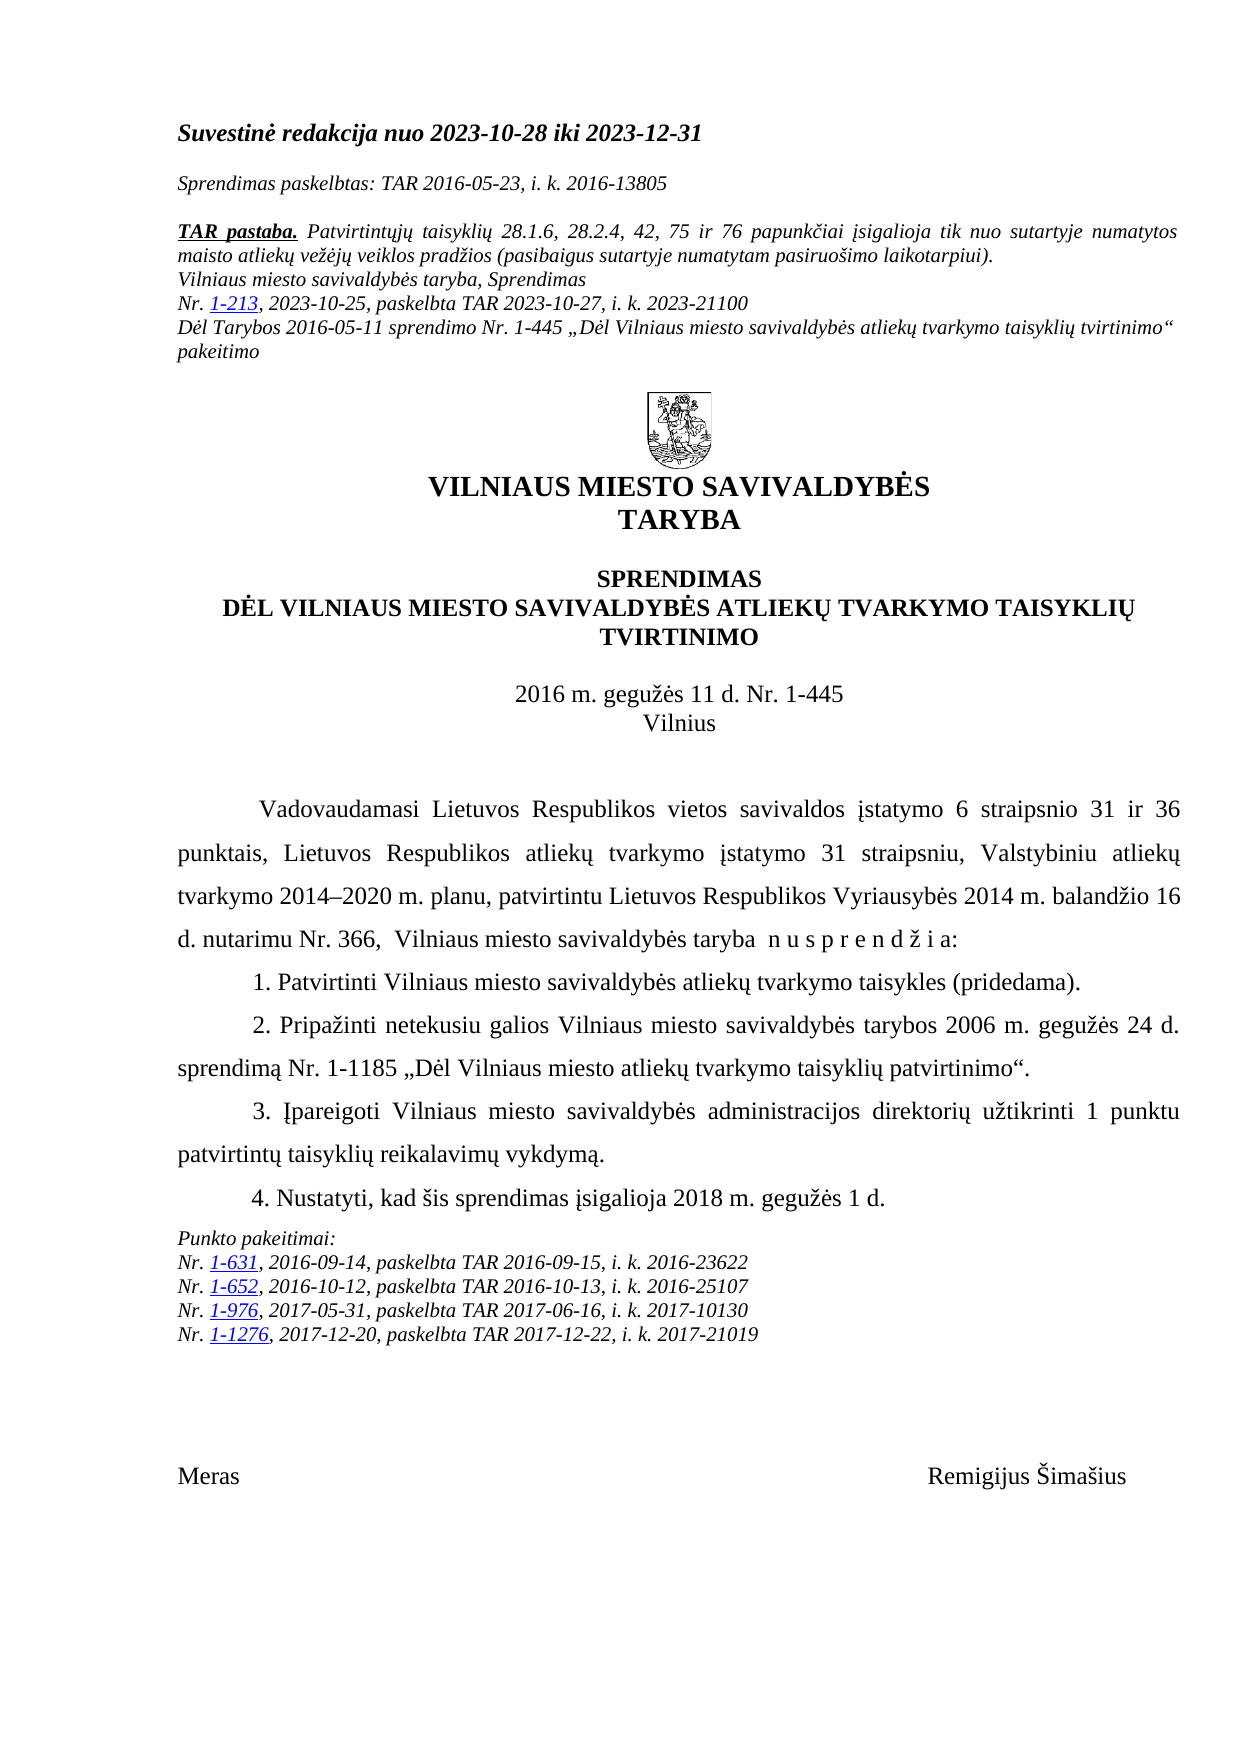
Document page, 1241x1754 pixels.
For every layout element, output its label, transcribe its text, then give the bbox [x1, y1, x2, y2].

text Punkto pakeitimai: [177, 1226, 1181, 1250]
text SPRENDIMAS [177, 564, 1181, 593]
text DĖL VILNIAUS MIESTO SAVIVALDYBĖS ATLIEKŲ TVARKYMO TAISYKLIŲ TVIRTINIMO [177, 593, 1181, 651]
text Nr. 1-976, 2017-05-31, paskelbta TAR 2017-06-16, i. k. 2017-10130 [177, 1298, 1181, 1322]
text Vilniaus miesto savivaldybės taryba, Sprendimas [177, 267, 1181, 291]
text Vilnius [177, 708, 1181, 737]
text Nr. 1-631, 2016-09-14, paskelbta TAR 2016-09-15, i. k. 2016-23622 [177, 1250, 1181, 1274]
text TARYBA [177, 502, 1181, 536]
text Suvestinė redakcija nuo 2023-10-28 iki 2023-12-31 [177, 118, 1181, 147]
text VILNIAUS MIESTO SAVIVALDYBĖS [177, 469, 1181, 502]
text 4. Nustatyti, kad šis sprendimas įsigalioja 2018 m. gegužės 1 d. [177, 1183, 1181, 1211]
text 2. Pripažinti netekusiu galios Vilniaus miesto savivaldybės tarybos 2006 m. gegužės 24 d. sprendimą Nr. 1-1185 „Dėl Vilniaus miesto atliekų tvarkymo taisyklių patvirtinimo“. [177, 1010, 1181, 1082]
text TAR pastaba. Patvirtintųjų taisyklių 28.1.6, 28.2.4, 42, 75 ir 76 papunkčiai įsigalioja tik nuo sutartyje numatytos maisto atliekų vežėjų veiklos pradžios (pasibaigus sutartyje numatytam pasiruošimo laikotarpiui). [177, 219, 1181, 267]
text Vadovaudamasi Lietuvos Respublikos vietos savivaldos įstatymo 6 straipsnio 31 ir 36 punktais, Lietuvos Respublikos atliekų tvarkymo įstatymo 31 straipsniu, Valstybiniu atliekų tvarkymo 2014–2020 m. planu, patvirtintu Lietuvos Respublikos Vyriausybės 2014 m. balandžio 16 d. nutarimu Nr. 366, Vilniaus miesto savivaldybės taryba n u s p r e n d ž i a: [177, 794, 1181, 953]
text Sprendimas paskelbtas: TAR 2016-05-23, i. k. 2016-13805 [177, 171, 1181, 195]
text 3. Įpareigoti Vilniaus miesto savivaldybės administracijos direktorių užtikrinti 1 punktu patvirtintų taisyklių reikalavimų vykdymą. [177, 1096, 1181, 1168]
text Nr. 1-1276, 2017-12-20, paskelbta TAR 2017-12-22, i. k. 2017-21019 [177, 1322, 1181, 1346]
text Dėl Tarybos 2016-05-11 sprendimo Nr. 1-445 „Dėl Vilniaus miesto savivaldybės atliekų tvarkymo taisyklių tvirtinimo“ pakeitimo [177, 315, 1181, 363]
text Meras Remigijus Šimašius [177, 1461, 1181, 1490]
text 1. Patvirtinti Vilniaus miesto savivaldybės atliekų tvarkymo taisykles (pridedama). [177, 967, 1181, 996]
text Nr. 1-213, 2023-10-25, paskelbta TAR 2023-10-27, i. k. 2023-21100 [177, 291, 1181, 315]
text Nr. 1-652, 2016-10-12, paskelbta TAR 2016-10-13, i. k. 2016-25107 [177, 1274, 1181, 1298]
text 2016 m. gegužės 11 d. Nr. 1-445 [177, 679, 1181, 708]
